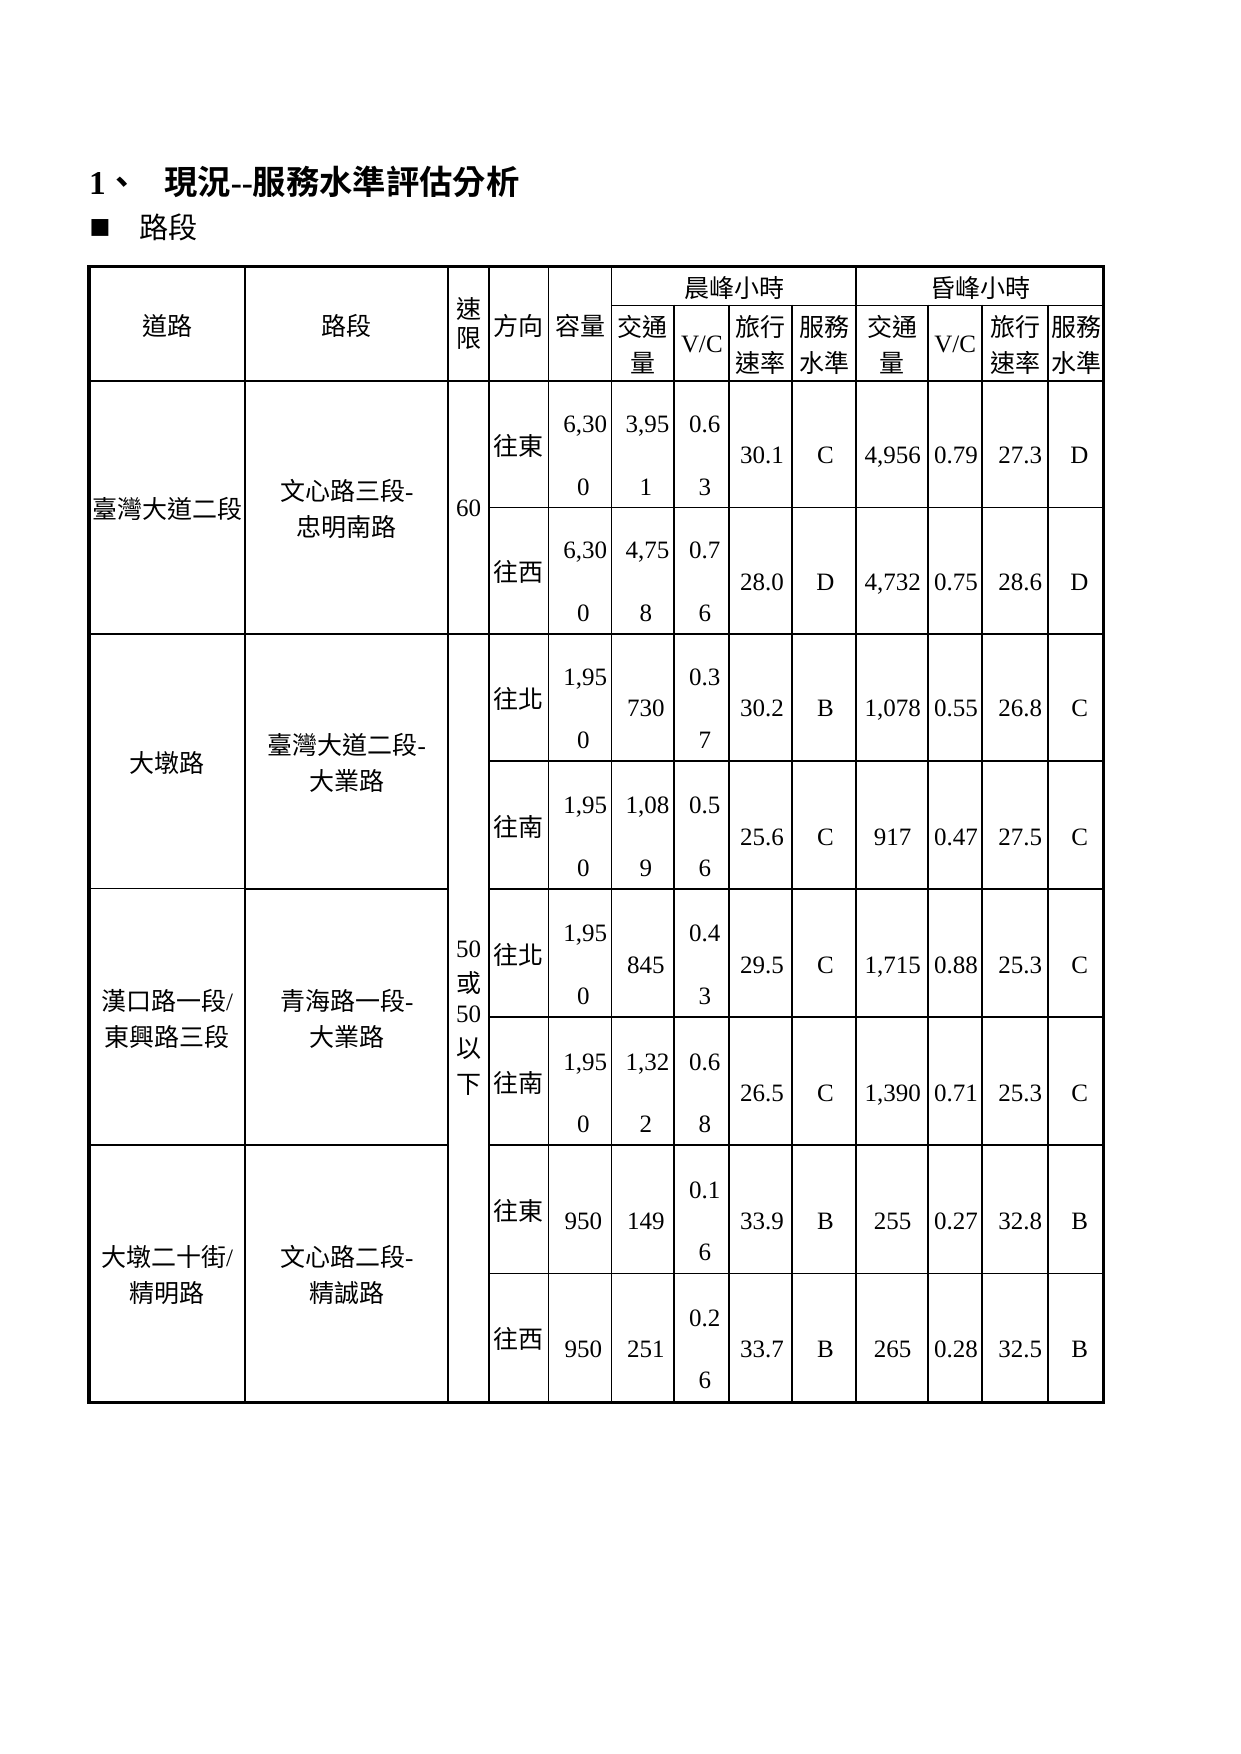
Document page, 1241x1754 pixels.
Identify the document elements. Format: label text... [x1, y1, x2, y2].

table_cell 730 [612, 635, 673, 760]
list 路段 [89, 204, 1151, 246]
table_cell 6,300 [549, 382, 611, 507]
table_cell 1,715 [857, 890, 927, 1016]
table_cell 6,300 [549, 508, 611, 633]
table_cell 3,951 [612, 382, 673, 507]
table_cell C [1049, 890, 1102, 1016]
table_cell 0.63 [675, 382, 728, 507]
table_cell 往北 [490, 890, 548, 1016]
table_cell 1,390 [857, 1018, 927, 1144]
table_cell 28.0 [730, 508, 791, 633]
table_cell C [793, 1018, 855, 1144]
table_cell C [793, 890, 855, 1016]
table_cell 0.26 [675, 1274, 728, 1401]
table_cell 33.7 [730, 1274, 791, 1401]
table_cell 往南 [490, 762, 548, 888]
table_cell 文心路三段- 忠明南路 [246, 382, 447, 633]
table_cell 26.8 [983, 635, 1047, 760]
table_cell 0.68 [675, 1018, 728, 1144]
table_cell 27.3 [983, 382, 1047, 507]
table_cell 30.1 [730, 382, 791, 507]
table_header 速限 [449, 268, 488, 380]
table_cell C [1049, 762, 1102, 888]
table_cell 1,950 [549, 890, 611, 1016]
table_cell 往西 [490, 508, 548, 633]
table_header 方向 [490, 268, 548, 380]
table_cell 1,950 [549, 762, 611, 888]
table_header 容量 [549, 268, 611, 380]
table_cell 青海路一段- 大業路 [246, 890, 447, 1144]
table_cell 32.8 [983, 1146, 1047, 1272]
table_cell 0.37 [675, 635, 728, 760]
table_header 昏峰小時 [857, 268, 1102, 304]
table_cell 251 [612, 1274, 673, 1401]
table_cell 臺灣大道二段 [91, 382, 244, 633]
table_cell 1,322 [612, 1018, 673, 1144]
table_cell 950 [549, 1146, 611, 1272]
table_cell 1,950 [549, 635, 611, 760]
table_header 路段 [246, 268, 447, 380]
table_cell V/C [929, 306, 981, 380]
table_cell C [793, 762, 855, 888]
table_cell 往南 [490, 1018, 548, 1144]
table_cell 交通量 [612, 306, 673, 380]
table_cell 1,078 [857, 635, 927, 760]
table_header 道路 [91, 268, 244, 380]
table_cell 0.76 [675, 508, 728, 633]
table_cell 0.75 [929, 508, 981, 633]
table_cell 25.6 [730, 762, 791, 888]
table_cell 0.47 [929, 762, 981, 888]
table_cell 60 [449, 382, 488, 633]
table_cell C [793, 382, 855, 507]
table_cell 往東 [490, 382, 548, 507]
table_cell 265 [857, 1274, 927, 1401]
table_cell 29.5 [730, 890, 791, 1016]
table_cell 0.55 [929, 635, 981, 760]
table_cell C [1049, 635, 1102, 760]
table_cell 845 [612, 890, 673, 1016]
table_cell 950 [549, 1274, 611, 1401]
table_cell D [1049, 508, 1102, 633]
table_cell B [793, 1274, 855, 1401]
table_cell 0.56 [675, 762, 728, 888]
list 現況--服務水準評估分析 [89, 156, 1151, 204]
table_cell B [1049, 1146, 1102, 1272]
table_cell 32.5 [983, 1274, 1047, 1401]
table_cell 往西 [490, 1274, 548, 1401]
table_cell 1,950 [549, 1018, 611, 1144]
table_cell 255 [857, 1146, 927, 1272]
table_cell 大墩二十街/精明路 [91, 1146, 244, 1401]
table_cell 26.5 [730, 1018, 791, 1144]
table_cell V/C [675, 306, 728, 380]
table_cell 50或50 以 下 [449, 635, 488, 1401]
table_cell 917 [857, 762, 927, 888]
table_cell 28.6 [983, 508, 1047, 633]
table_cell 4,758 [612, 508, 673, 633]
table_cell B [793, 1146, 855, 1272]
table_cell 149 [612, 1146, 673, 1272]
table_cell D [793, 508, 855, 633]
table_cell 旅行速率 [730, 306, 791, 380]
table_cell C [1049, 1018, 1102, 1144]
table_cell 0.16 [675, 1146, 728, 1272]
table_cell 4,956 [857, 382, 927, 507]
table_cell 服務水準 [1049, 306, 1102, 380]
table_cell 33.9 [730, 1146, 791, 1272]
table_cell 0.28 [929, 1274, 981, 1401]
table_cell 服務水準 [793, 306, 855, 380]
table_cell 臺灣大道二段- 大業路 [246, 635, 447, 888]
table_cell 1,089 [612, 762, 673, 888]
table_cell 27.5 [983, 762, 1047, 888]
table_cell B [1049, 1274, 1102, 1401]
table_cell 0.71 [929, 1018, 981, 1144]
table_cell 往北 [490, 635, 548, 760]
table_cell 25.3 [983, 1018, 1047, 1144]
table_cell 25.3 [983, 890, 1047, 1016]
table_cell 交通量 [857, 306, 927, 380]
table_cell D [1049, 382, 1102, 507]
table_cell 0.88 [929, 890, 981, 1016]
table_cell 30.2 [730, 635, 791, 760]
table_cell 文心路二段- 精誠路 [246, 1146, 447, 1401]
table_cell 0.43 [675, 890, 728, 1016]
table_cell 旅行速率 [983, 306, 1047, 380]
table_cell B [793, 635, 855, 760]
table_cell 4,732 [857, 508, 927, 633]
table_cell 大墩路 [91, 635, 244, 888]
table_cell 0.27 [929, 1146, 981, 1272]
table_cell 往東 [490, 1146, 548, 1272]
table_cell 0.79 [929, 382, 981, 507]
table_header 晨峰小時 [612, 268, 855, 304]
table_cell 漢口路一段/東興路三段 [91, 889, 244, 1144]
